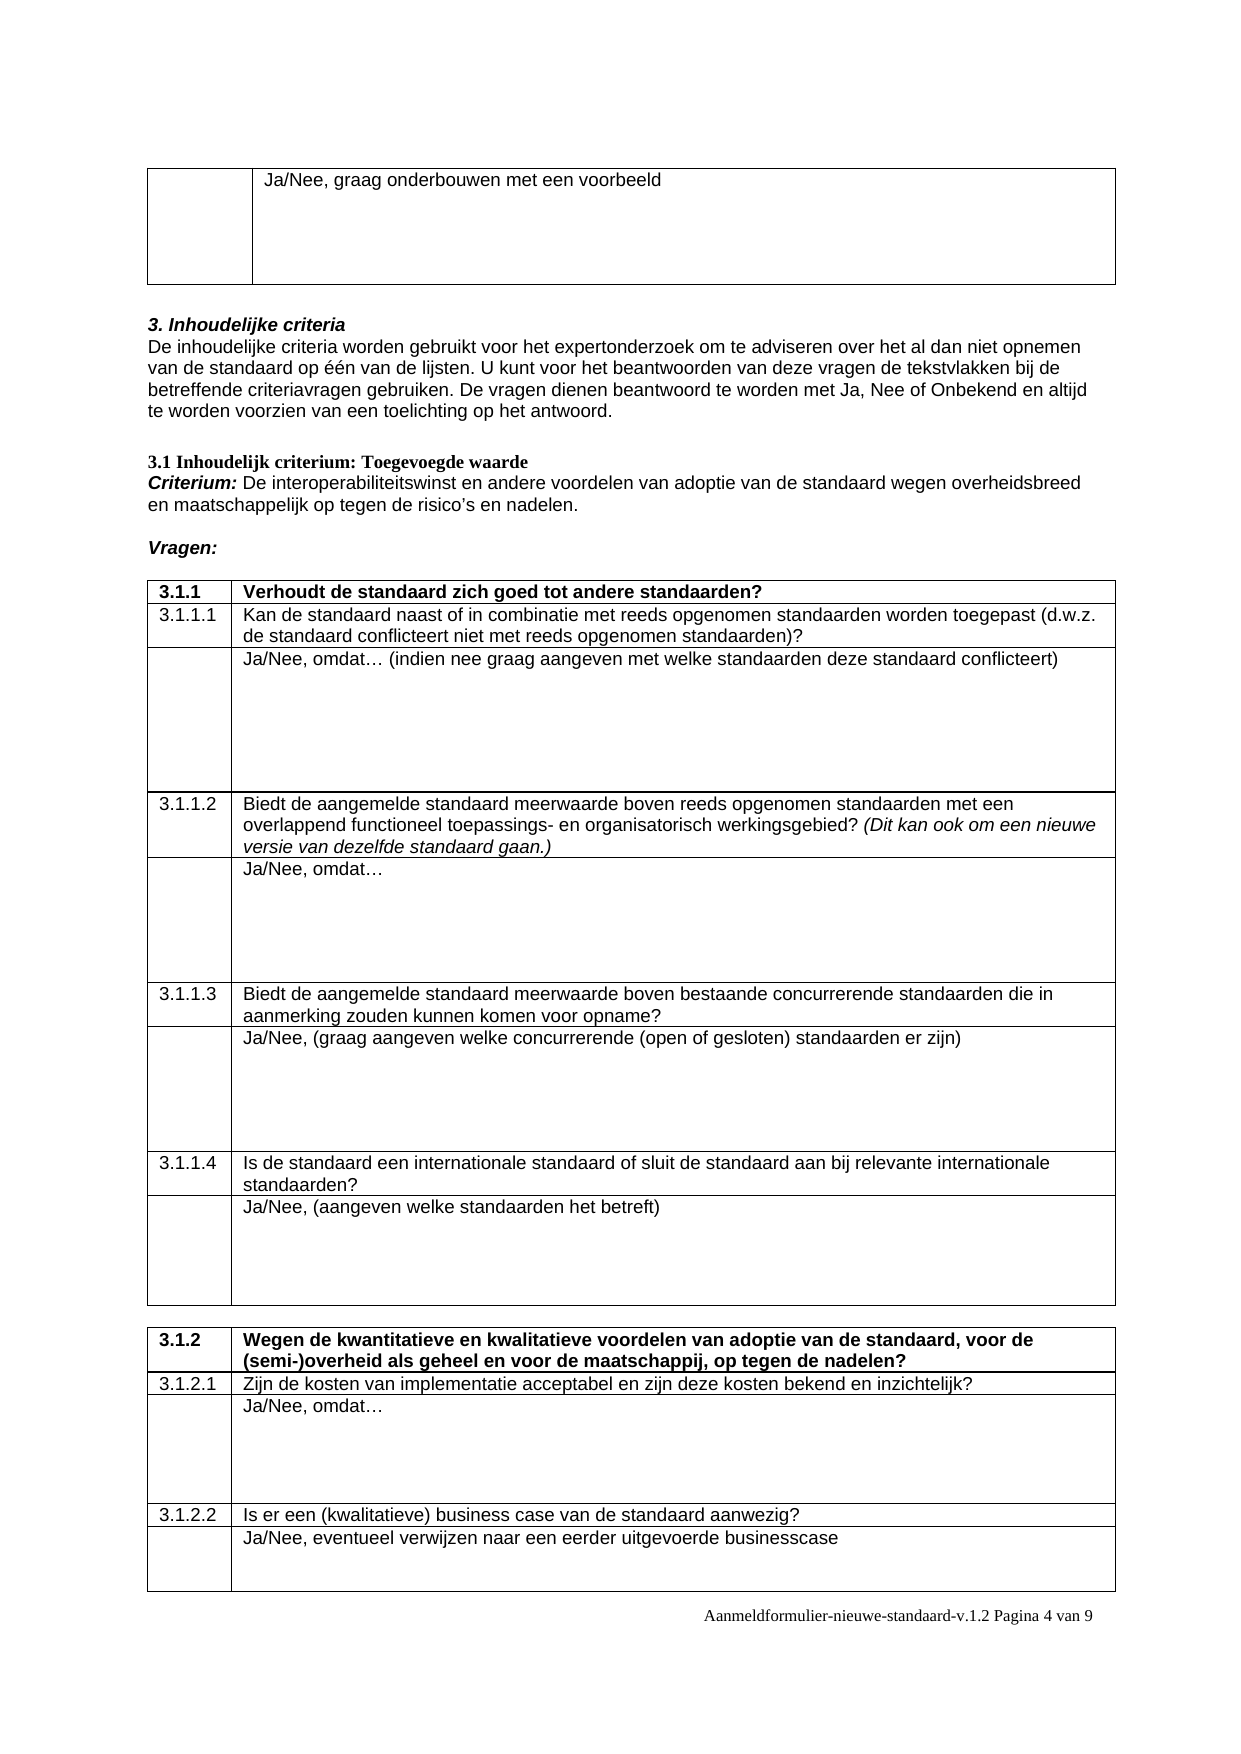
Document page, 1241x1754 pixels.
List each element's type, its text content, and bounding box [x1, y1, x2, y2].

table_cell [148, 1196, 231, 1305]
table_cell Ja/Nee, graag onderbouwen met een voorbeeld [253, 169, 1115, 284]
table_cell Is er een (kwalitatieve) business case van de standaard aanwezig? [232, 1504, 1115, 1526]
table_cell [148, 648, 231, 791]
table_cell 3.1.2.2 [148, 1504, 231, 1526]
table_cell 3.1.1.1 [148, 604, 231, 647]
table_cell [148, 1395, 231, 1503]
table_cell 3.1.1.3 [148, 983, 231, 1026]
table_cell 3.1.1.4 [148, 1152, 231, 1195]
table_cell [148, 858, 231, 982]
text De inhoudelijke criteria worden gebruikt voor het expertonderzoek om te adviseren over het al dan niet opnemen van de standaard op één van de lijsten. U kunt voor het beantwoorden van deze vragen de tekstvlakken bij de betreffende criteriavragen gebruiken. De vragen dienen beantwoord te worden met Ja, Nee of Onbekend en altijd te worden voorzien van een toelichting op het antwoord. [148, 336, 1092, 422]
table_cell [148, 169, 252, 284]
text Vragen: [148, 537, 1092, 558]
table_cell Biedt de aangemelde standaard meerwaarde boven bestaande concurrerende standaarden die in aanmerking zouden kunnen komen voor opname? [232, 983, 1115, 1026]
table_header Wegen de kwantitatieve en kwalitatieve voordelen van adoptie van de standaard, voor de (semi-)overheid als geheel en voor de maatschappij, op tegen de nadelen? [232, 1328, 1115, 1371]
table_header 3.1.1 [148, 581, 231, 602]
table_cell Zijn de kosten van implementatie acceptabel en zijn deze kosten bekend en inzichtelijk? [232, 1373, 1115, 1394]
table_cell [148, 1027, 231, 1151]
table_cell Ja/Nee, (aangeven welke standaarden het betreft) [232, 1196, 1115, 1305]
table_cell 3.1.2.1 [148, 1373, 231, 1394]
table_cell Biedt de aangemelde standaard meerwaarde boven reeds opgenomen standaarden met een overlappend functioneel toepassings- en organisatorisch werkingsgebied? (Dit kan ook om een nieuwe versie van dezelfde standaard gaan.) [232, 793, 1115, 857]
table_cell Kan de standaard naast of in combinatie met reeds opgenomen standaarden worden toegepast (d.w.z. de standaard conflicteert niet met reeds opgenomen standaarden)? [232, 604, 1115, 647]
table_cell Ja/Nee, eventueel verwijzen naar een eerder uitgevoerde businesscase [232, 1527, 1115, 1591]
text Criterium: De interoperabiliteitswinst en andere voordelen van adoptie van de standaard wegen overheidsbreed en maatschappelijk op tegen de risico’s en nadelen. [148, 472, 1092, 515]
table_cell Is de standaard een internationale standaard of sluit de standaard aan bij relevante internationale standaarden? [232, 1152, 1115, 1195]
text 3. Inhoudelijke criteria [148, 314, 1092, 336]
table_header 3.1.2 [148, 1328, 231, 1371]
table_cell Ja/Nee, omdat… [232, 858, 1115, 982]
text 3.1 Inhoudelijk criterium: Toegevoegde waarde [148, 451, 1092, 472]
table_header Verhoudt de standaard zich goed tot andere standaarden? [232, 581, 1115, 602]
table_cell Ja/Nee, omdat… [232, 1395, 1115, 1503]
table_cell [148, 1527, 231, 1591]
table_cell 3.1.1.2 [148, 793, 231, 857]
table_cell Ja/Nee, (graag aangeven welke concurrerende (open of gesloten) standaarden er zijn) [232, 1027, 1115, 1151]
table_cell Ja/Nee, omdat… (indien nee graag aangeven met welke standaarden deze standaard conflicteert) [232, 648, 1115, 791]
